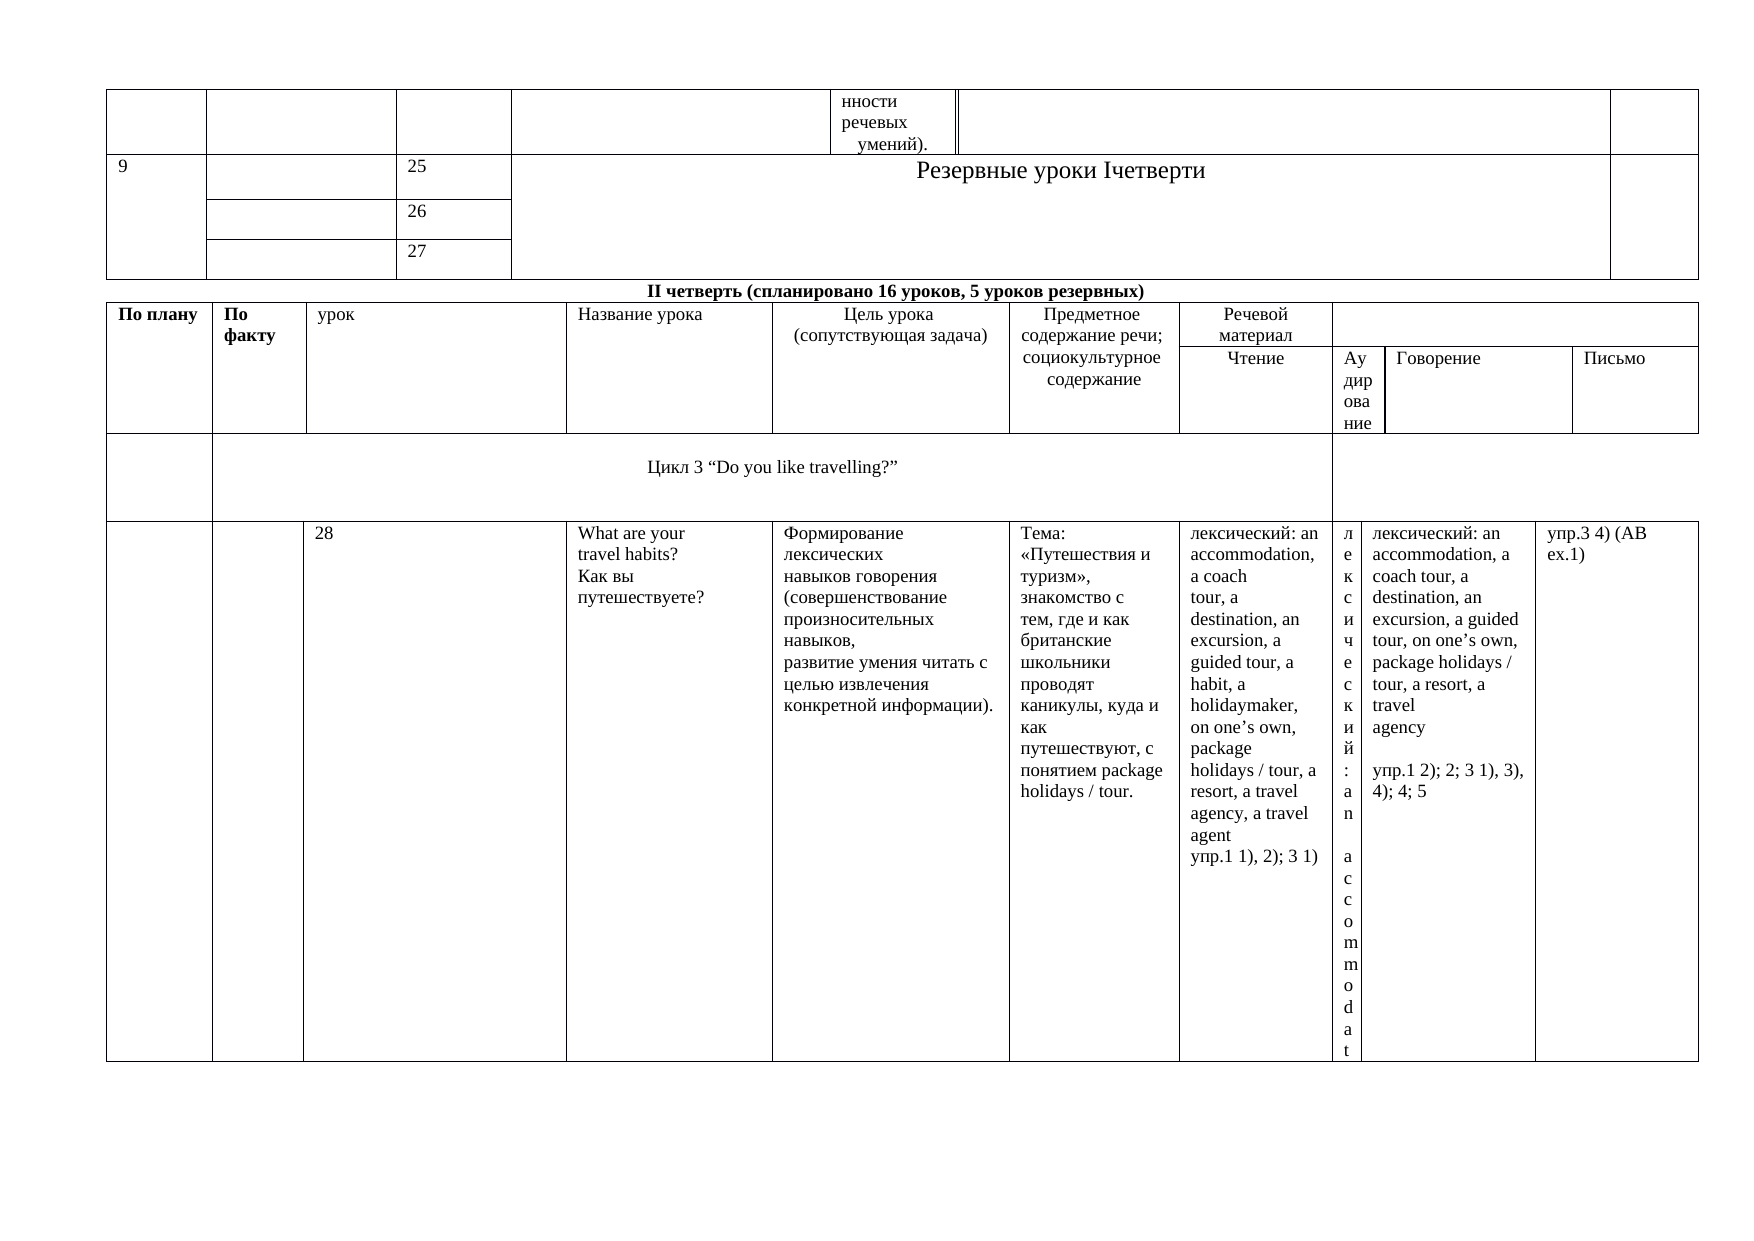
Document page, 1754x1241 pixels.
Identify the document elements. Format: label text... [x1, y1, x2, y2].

table_cell Формирование лексических навыков говорения (совершенствование произносительных навыков, развитие умения читать с целью извлечения конкретной информации). [773, 522, 1009, 1061]
table_cell лексический: an accommodation, a coach tour, a destination, an excursion, a guided tour, on one’s own, package holidays / tour, a resort, a travel agency упр.1 2); 2; 3 1), 3), 4); 4; 5 [1362, 522, 1535, 1061]
table_header Название урока [567, 303, 772, 433]
table_header урок [307, 303, 566, 433]
table_cell [959, 90, 1610, 154]
table_header Цель урока (сопутствующая задача) [773, 303, 1009, 433]
table_cell [1611, 90, 1698, 154]
table_cell Письмо [1573, 347, 1698, 433]
table_cell лексический: an accommodat [1333, 522, 1361, 1061]
table_cell упр.3 4) (AB ex.1) [1536, 522, 1698, 1061]
table_cell [512, 90, 830, 154]
table_cell Говорение [1386, 347, 1572, 433]
table_cell 9 [107, 155, 206, 279]
table_header Предметное содержание речи; социокультурное содержание [1010, 303, 1179, 433]
table_cell Резервные уроки Iчетверти [512, 155, 1610, 279]
table_header По плану [107, 303, 212, 433]
table_cell [397, 90, 511, 154]
table_cell [1611, 155, 1698, 279]
table_cell 25 [397, 155, 511, 198]
table_cell [107, 90, 206, 154]
table_cell нности речевых умений). [831, 90, 955, 154]
table_header [1333, 303, 1698, 346]
table_cell [107, 434, 212, 521]
table_cell [207, 90, 396, 154]
table_cell Цикл 3 “Do you like travelling?” [213, 434, 1332, 521]
table_cell Тема: «Путешествия и туризм», знакомство с тем, где и как британские школьники проводят каникулы, куда и как путешествуют, с понятием package holidays / tour. [1010, 522, 1179, 1061]
table_header Речевой материал [1180, 303, 1332, 346]
table_cell [107, 522, 212, 1061]
table_cell 28 [304, 522, 566, 1061]
table_cell [213, 522, 303, 1061]
table_cell [207, 155, 396, 198]
table_cell Чтение [1180, 347, 1332, 433]
table_cell 26 [397, 200, 511, 239]
table_cell [207, 200, 396, 239]
table_cell 27 [397, 240, 511, 279]
table_cell лексический: an accommodation, a coach tour, a destination, an excursion, a guided tour, a habit, a holidaymaker, on one’s own, package holidays / tour, a resort, a travel agency, a travel agent упр.1 1), 2); 3 1) [1180, 522, 1332, 1061]
table_cell Аудирование [1333, 347, 1384, 433]
table_cell What are your travel habits? Как вы путешествуете? [567, 522, 772, 1061]
text II четверть (спланировано 16 уроков, 5 уроков резервных) [156, 280, 1636, 302]
table_header По факту [213, 303, 306, 433]
table_cell [207, 240, 396, 279]
